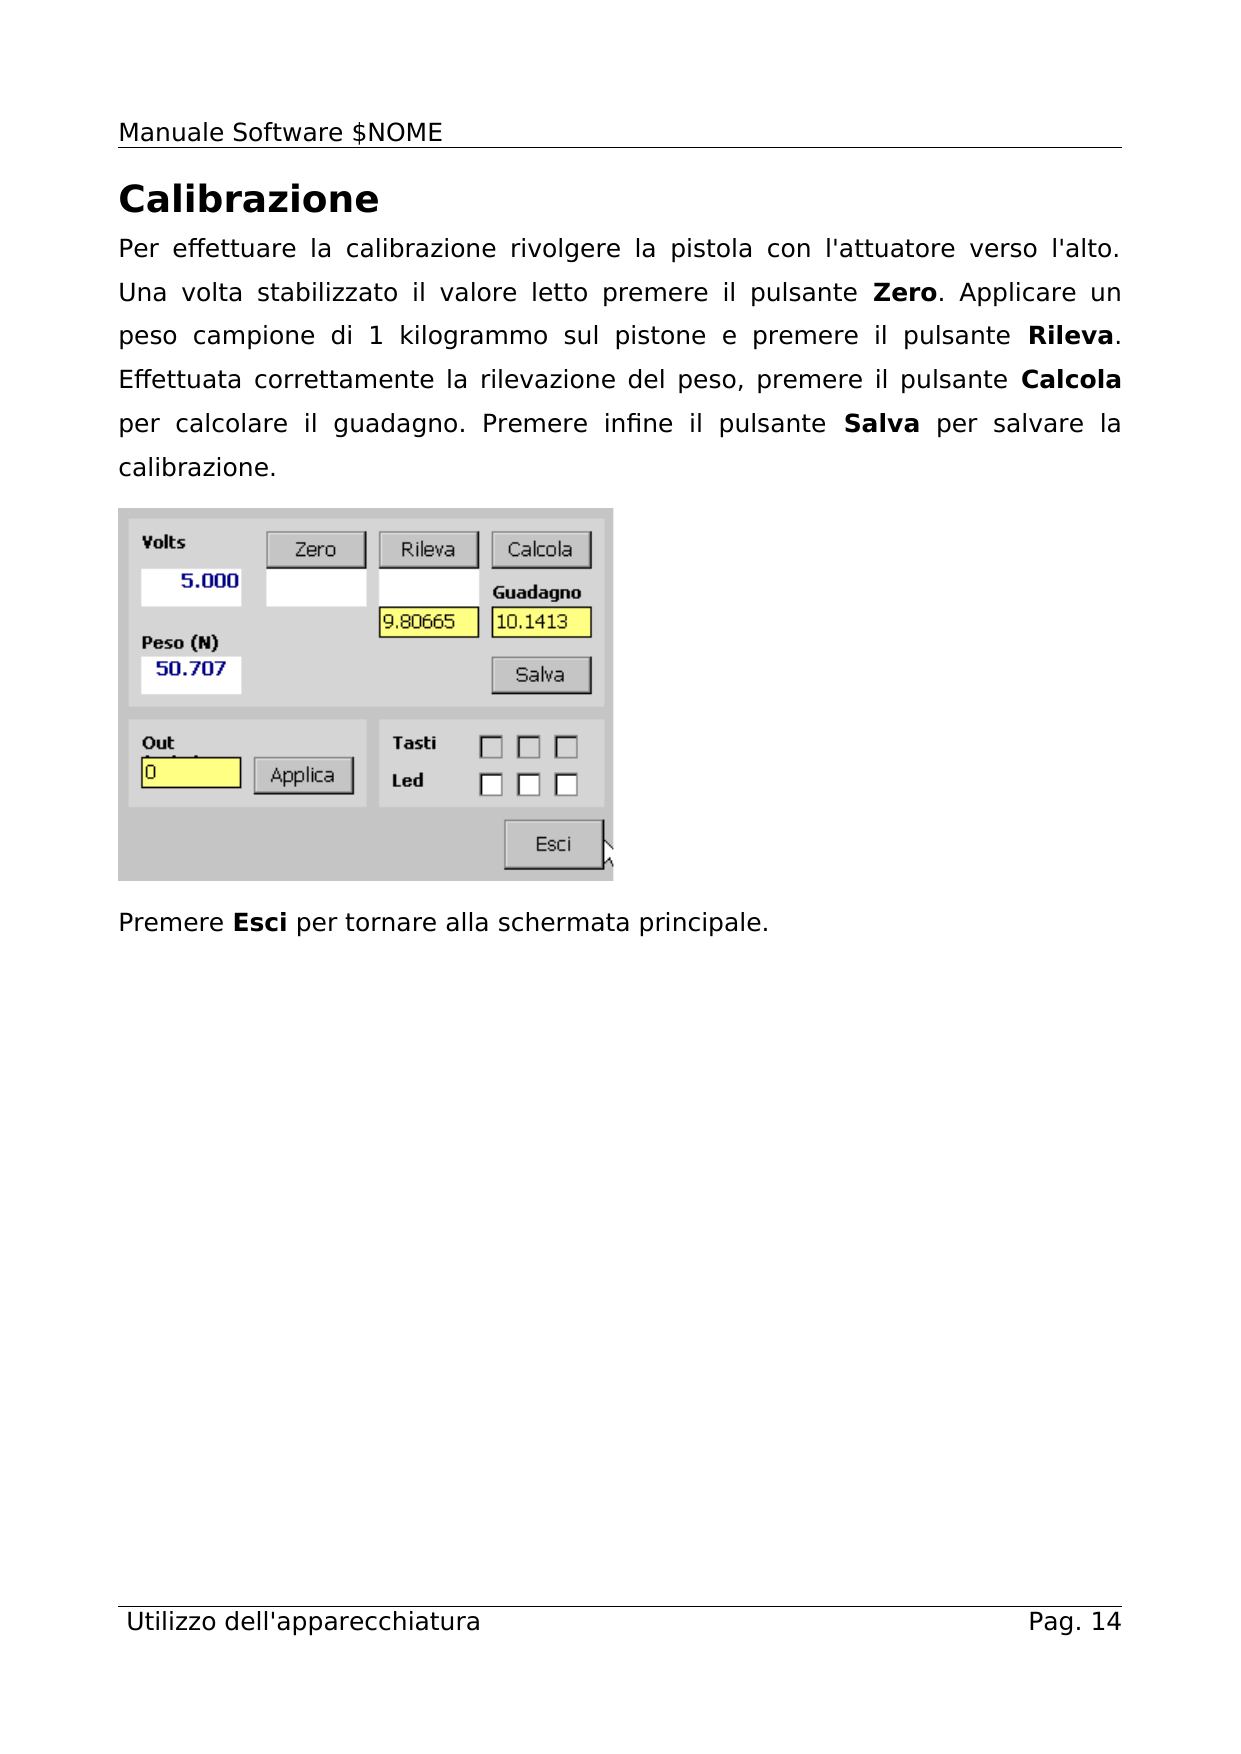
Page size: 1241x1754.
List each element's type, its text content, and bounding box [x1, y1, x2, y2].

text Premere Esci per tornare alla schermata principale. [118, 908, 1122, 937]
subtitle Calibrazione [118, 178, 1122, 221]
picture [118, 508, 614, 881]
text Per effettuare la calibrazione rivolgere la pistola con l'attuatore verso l'alto. Una volta stabilizzato il valore letto premere il pulsante Zero. Applicare un peso campione di 1 kilogrammo sul pistone e premere il pulsante Rileva. Effettuata correttamente la rilevazione del peso, premere il pulsante Calcola per calcolare il guadagno. Premere infine il pulsante Salva per salvare la calibrazione. [118, 234, 1122, 482]
